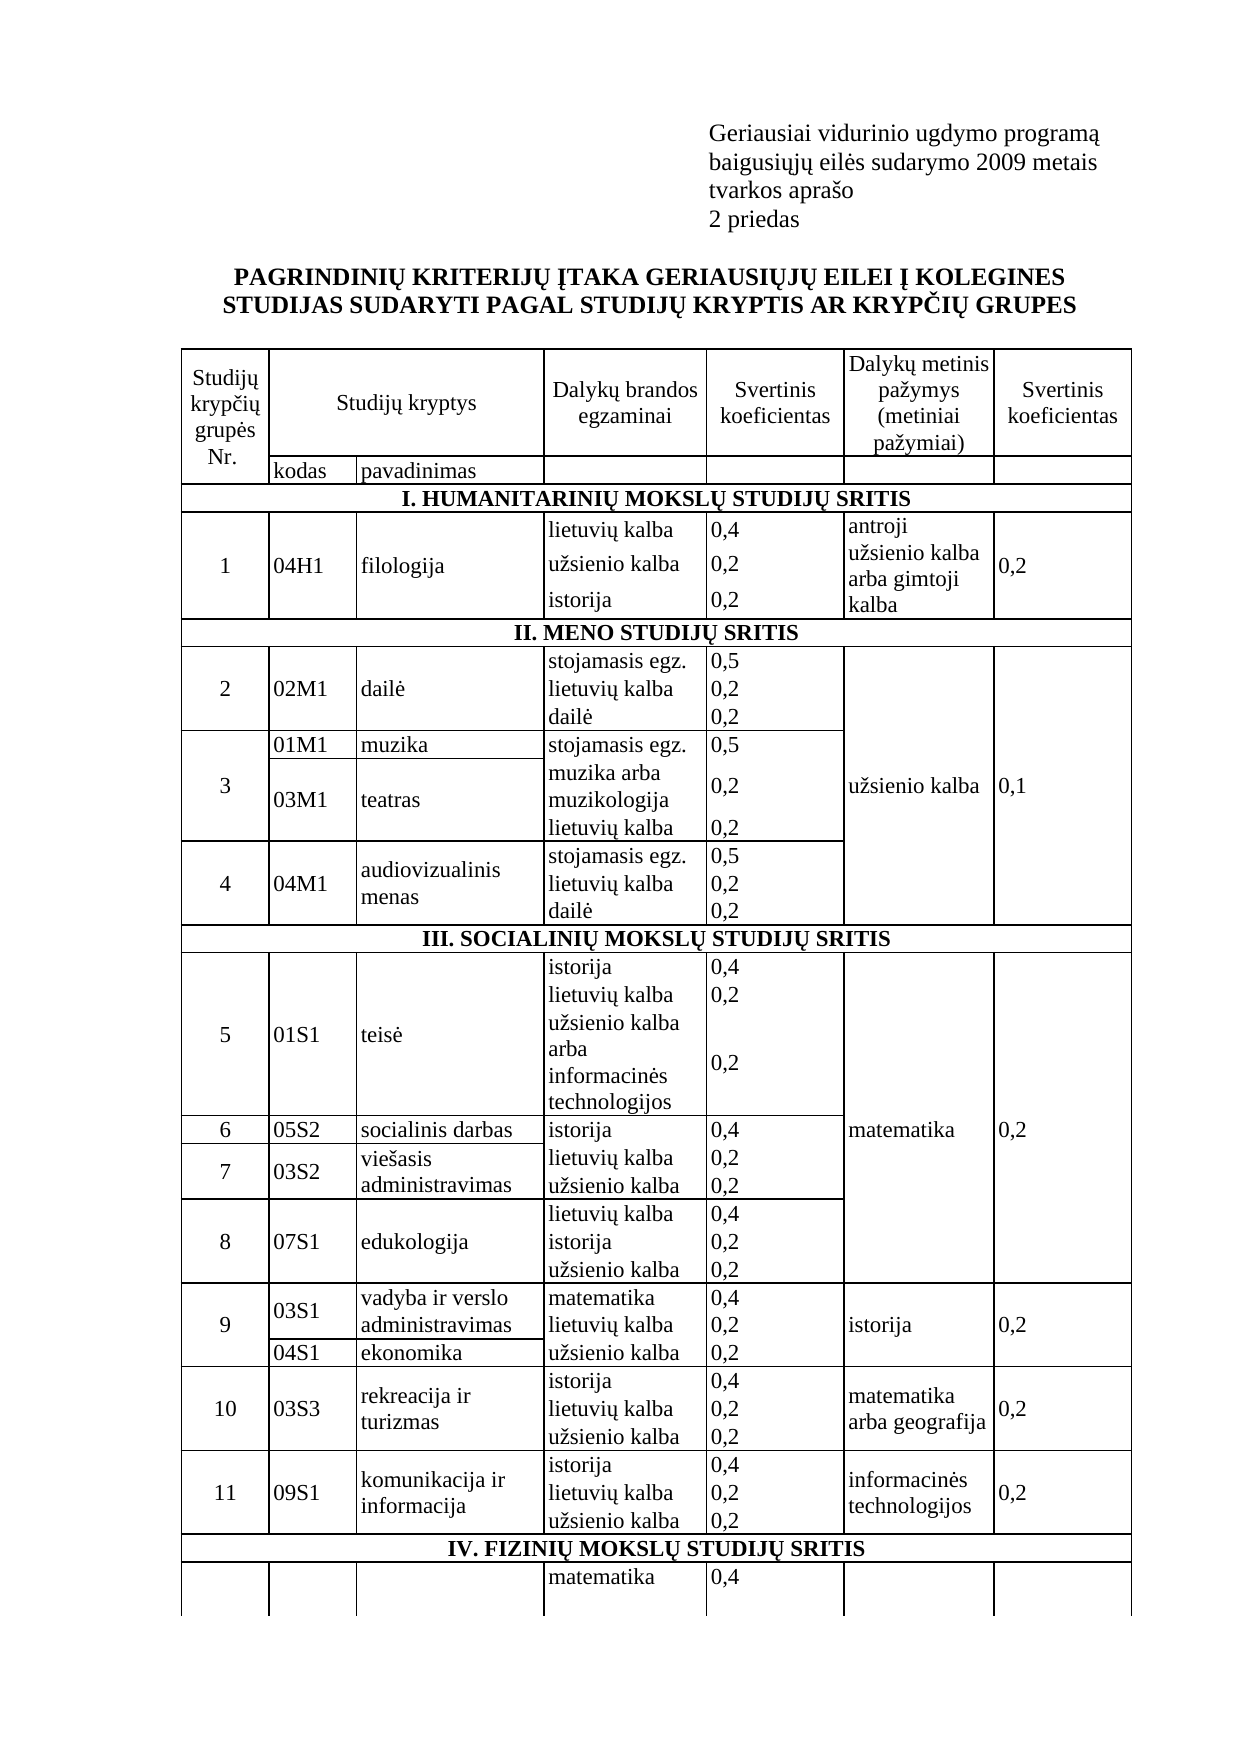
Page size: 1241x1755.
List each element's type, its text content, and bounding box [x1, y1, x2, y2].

table_cell rekreacija ir turizmas [357, 1367, 543, 1449]
table_cell [707, 457, 843, 483]
table_cell 0,2 [995, 1451, 1131, 1533]
table_cell 0,4 [707, 1116, 843, 1142]
text Geriausiai vidurinio ugdymo programą [177, 118, 1122, 147]
table_cell matematika arba geografija [845, 1367, 993, 1449]
table_header Dalykų brandos egzaminai [545, 350, 706, 455]
table_cell 11 [182, 1451, 268, 1533]
table_cell 0,5 [707, 731, 843, 757]
table_cell 0,2 [707, 1226, 843, 1254]
table_cell 0,2 [707, 812, 843, 840]
table_cell informacinės technologijos [845, 1451, 993, 1533]
table_cell [357, 1563, 543, 1616]
table_cell antroji užsienio kalba arba gimtoji kalba [845, 513, 993, 618]
table_cell 9 [182, 1284, 268, 1366]
table_cell istorija [545, 953, 706, 980]
table_cell pavadinimas [357, 457, 543, 483]
table_cell lietuvių kalba [545, 1143, 706, 1170]
table_cell užsienio kalba [545, 1422, 706, 1449]
table_cell 0,2 [707, 896, 843, 924]
table_cell dailė [357, 647, 543, 729]
table_cell 3 [182, 731, 268, 840]
table_cell 0,2 [707, 702, 843, 729]
table_cell istorija [545, 580, 706, 618]
table_cell 0,2 [707, 1310, 843, 1338]
table_cell 0,2 [707, 758, 843, 812]
table_cell [995, 1563, 1131, 1616]
table_cell [707, 1589, 843, 1616]
table_cell 07S1 [270, 1200, 356, 1282]
table_cell muzika [357, 731, 543, 757]
table_cell lietuvių kalba [545, 513, 706, 545]
table_cell 0,2 [707, 1422, 843, 1449]
table_cell lietuvių kalba [545, 980, 706, 1008]
table_cell [995, 1143, 1131, 1282]
table_cell 0,2 [707, 868, 843, 896]
table_cell lietuvių kalba [545, 674, 706, 702]
table_cell [845, 953, 993, 1114]
table_cell 03S1 [270, 1284, 356, 1338]
table_cell teisė [357, 953, 543, 1114]
table_cell lietuvių kalba [545, 868, 706, 896]
table_cell užsienio kalba arba informacinės technologijos [545, 1008, 706, 1114]
table_cell 0,2 [995, 513, 1131, 618]
table_cell [995, 812, 1131, 924]
table_cell [845, 457, 993, 483]
table_cell 0,2 [707, 545, 843, 580]
table_header Svertinis koeficientas [995, 350, 1131, 455]
table_cell istorija [545, 1451, 706, 1477]
table_cell 0,2 [707, 1254, 843, 1282]
table_cell lietuvių kalba [545, 812, 706, 840]
table_cell [545, 457, 706, 483]
table_cell 0,4 [707, 1200, 843, 1226]
text tvarkos aprašo [177, 176, 1122, 204]
table_cell lietuvių kalba [545, 1478, 706, 1505]
table_cell [995, 953, 1131, 1114]
table_cell [545, 1589, 706, 1616]
table_cell 8 [182, 1200, 268, 1282]
table_cell 5 [182, 953, 268, 1114]
table_cell 01M1 [270, 731, 356, 757]
table_cell lietuvių kalba [545, 1200, 706, 1226]
table_cell 09S1 [270, 1451, 356, 1533]
table_cell [845, 1143, 993, 1282]
table_cell 02M1 [270, 647, 356, 729]
table_cell 03S2 [270, 1144, 356, 1198]
table_cell 0,2 [707, 1338, 843, 1366]
table_cell 0,2 [707, 674, 843, 702]
text baigusiųjų eilės sudarymo 2009 metais [177, 147, 1122, 176]
table_cell muzika arba muzikologija [545, 758, 706, 812]
table_cell 6 [182, 1116, 268, 1142]
table_cell komunikacija ir informacija [357, 1451, 543, 1533]
table_cell 0,2 [707, 1505, 843, 1533]
text 2 priedas [177, 204, 1122, 233]
table_cell 2 [182, 647, 268, 729]
table_cell [845, 1563, 993, 1616]
table_cell 0,4 [707, 1284, 843, 1310]
table_cell stojamasis egz. [545, 647, 706, 674]
table_cell istorija [545, 1226, 706, 1254]
table_header Studijų krypčių grupės Nr. [182, 350, 268, 483]
table_cell 7 [182, 1144, 268, 1198]
table_cell III. SOCIALINIŲ MOKSLŲ STUDIJŲ SRITIS [182, 926, 1131, 952]
table_cell užsienio kalba [845, 758, 993, 812]
table_cell užsienio kalba [545, 545, 706, 580]
table_cell 04M1 [270, 842, 356, 924]
table_cell 0,4 [707, 1367, 843, 1394]
table_cell I. HUMANITARINIŲ MOKSLŲ STUDIJŲ SRITIS [182, 485, 1131, 511]
table_cell 0,4 [707, 1563, 843, 1589]
table_cell ekonomika [357, 1340, 543, 1366]
table_cell 03M1 [270, 759, 356, 840]
table_cell 03S3 [270, 1367, 356, 1449]
table_cell audiovizualinis menas [357, 842, 543, 924]
table_cell užsienio kalba [545, 1505, 706, 1533]
table_cell 0,5 [707, 842, 843, 868]
table_cell užsienio kalba [545, 1338, 706, 1366]
table_cell [182, 1563, 268, 1616]
table_cell 01S1 [270, 953, 356, 1114]
table_cell 0,2 [707, 980, 843, 1008]
table_cell 10 [182, 1367, 268, 1449]
table_cell dailė [545, 702, 706, 729]
table_cell 0,2 [707, 1008, 843, 1114]
table_cell viešasis administravimas [357, 1144, 543, 1198]
table_cell 0,4 [707, 1451, 843, 1477]
table_cell 04S1 [270, 1340, 356, 1366]
table_cell 4 [182, 842, 268, 924]
table_cell užsienio kalba [545, 1170, 706, 1198]
table_cell 0,2 [707, 580, 843, 618]
table_cell [845, 647, 993, 757]
table_cell istorija [545, 1116, 706, 1142]
table_cell teatras [357, 759, 543, 840]
table_cell filologija [357, 513, 543, 618]
table_cell 0,2 [707, 1478, 843, 1505]
table_cell administravimas [357, 1310, 543, 1338]
table_cell 05S2 [270, 1116, 356, 1142]
text PAGRINDINIŲ KRITERIJŲ ĮTAKA GERIAUSIŲJŲ EILEI Į KOLEGINES STUDIJAS SUDARYTI PAGAL STUDIJŲ KRYPTIS AR KRYPČIŲ GRUPES [177, 262, 1122, 319]
table_cell kodas [270, 457, 356, 483]
table_cell [995, 647, 1131, 757]
table_cell matematika [845, 1115, 993, 1142]
table_cell 0,2 [707, 1170, 843, 1198]
table_cell 0,4 [707, 953, 843, 980]
table_cell 0,5 [707, 647, 843, 674]
table_cell lietuvių kalba [545, 1394, 706, 1422]
table_cell stojamasis egz. [545, 731, 706, 757]
table_cell II. MENO STUDIJŲ SRITIS [182, 620, 1131, 646]
table_cell 0,4 [707, 513, 843, 545]
table_cell matematika [545, 1284, 706, 1310]
table_cell [845, 812, 993, 924]
table_cell istorija [545, 1367, 706, 1394]
table_cell 04H1 [270, 513, 356, 618]
table_cell stojamasis egz. [545, 842, 706, 868]
table_cell IV. FIZINIŲ MOKSLŲ STUDIJŲ SRITIS [182, 1535, 1131, 1561]
table_cell matematika [545, 1563, 706, 1589]
table_header Studijų kryptys [270, 350, 543, 455]
table_cell 0,1 [995, 758, 1131, 812]
table_cell [270, 1563, 356, 1616]
table_cell 0,2 [995, 1284, 1131, 1366]
table_cell 0,2 [995, 1367, 1131, 1449]
table_cell 0,2 [995, 1115, 1131, 1142]
table_header Svertinis koeficientas [707, 350, 843, 455]
table_cell vadyba ir verslo [357, 1284, 543, 1310]
table_cell 0,2 [707, 1143, 843, 1170]
table_cell dailė [545, 896, 706, 924]
table_cell 0,2 [707, 1394, 843, 1422]
table_header Dalykų metinis pažymys (metiniai pažymiai) [845, 350, 993, 455]
table_cell užsienio kalba [545, 1254, 706, 1282]
table_cell 1 [182, 513, 268, 618]
table_cell istorija [845, 1284, 993, 1366]
table_cell edukologija [357, 1200, 543, 1282]
table_cell socialinis darbas [357, 1116, 543, 1142]
table_cell [995, 457, 1131, 483]
table_cell lietuvių kalba [545, 1310, 706, 1338]
